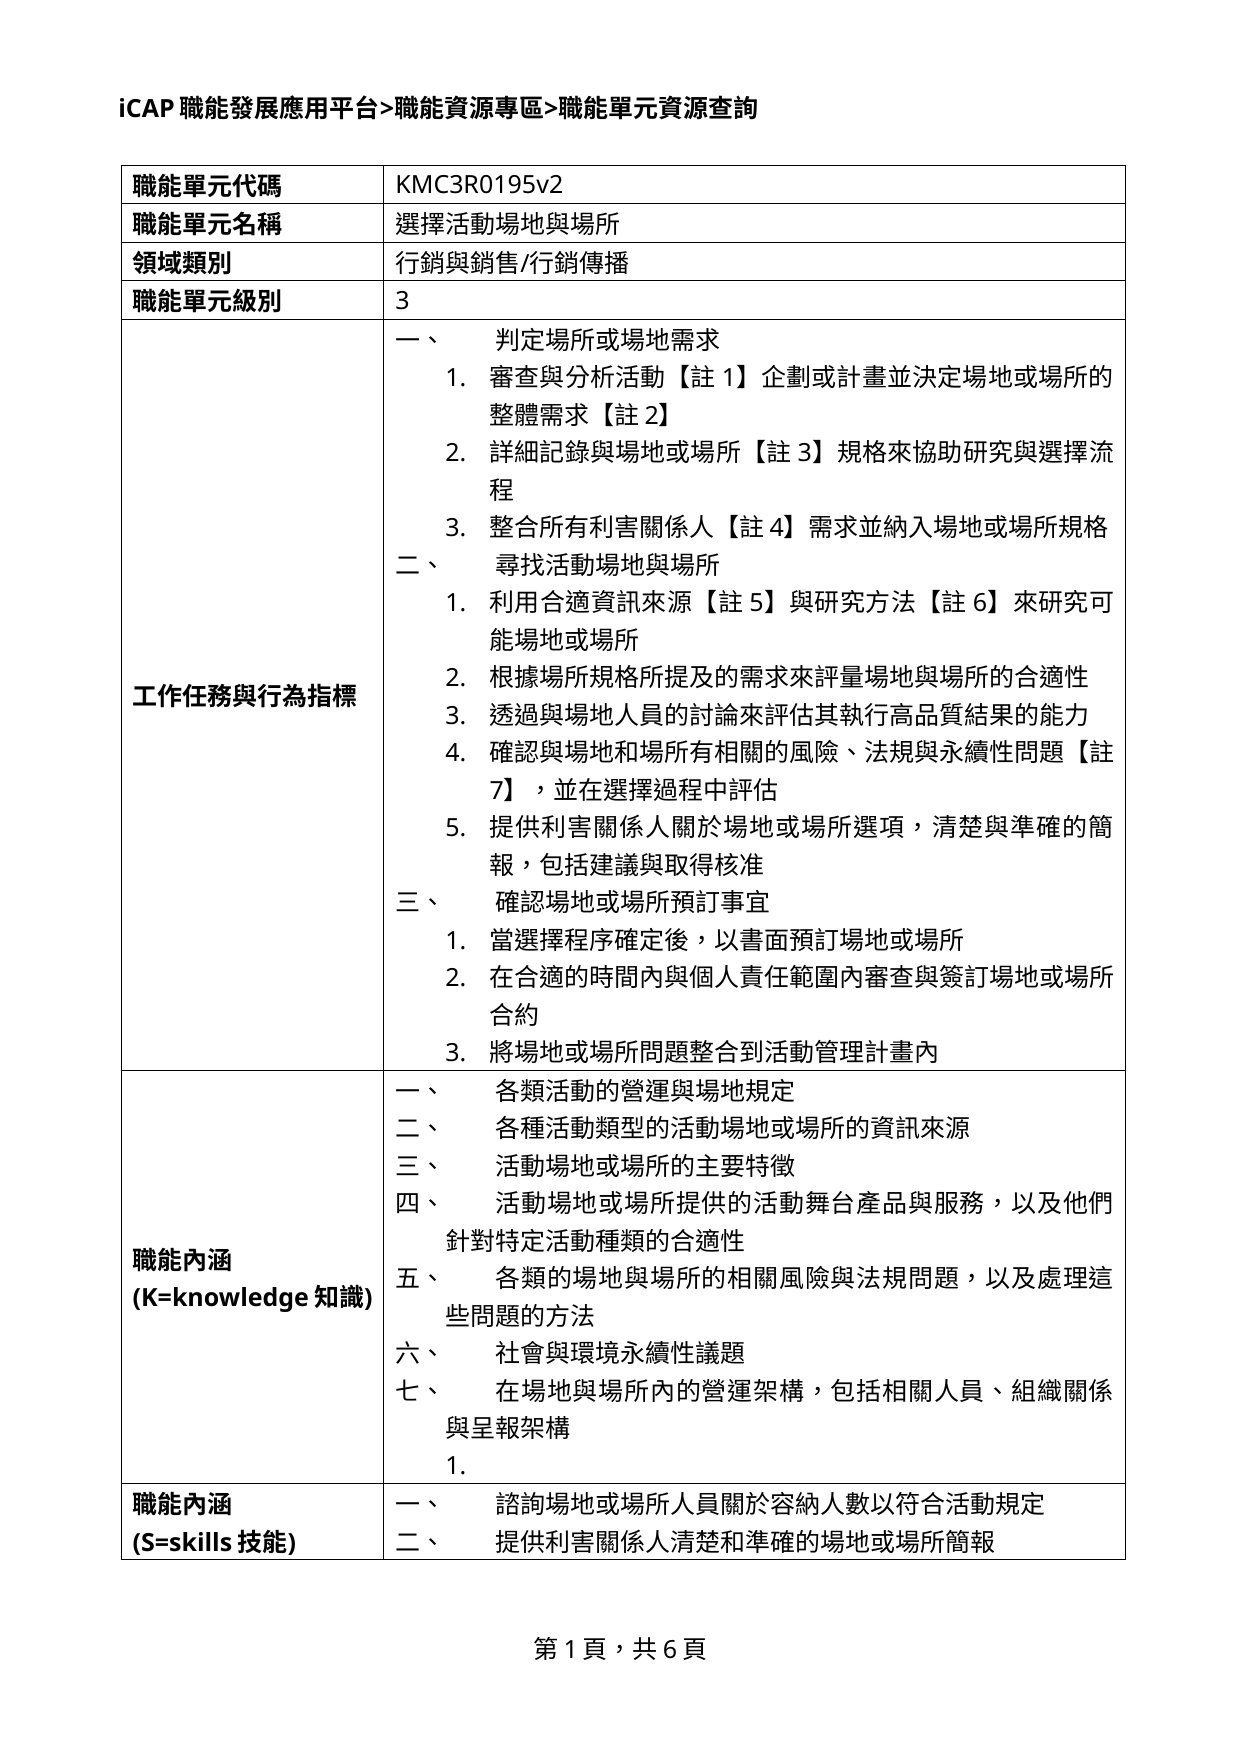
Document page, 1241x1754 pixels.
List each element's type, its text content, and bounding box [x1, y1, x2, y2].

table_cell 判定場所或場地需求 審查與分析活動【註1】企劃或計畫並決定場地或場所的整體需求【註2】 詳細記錄與場地或場所【註3】規格來協助研究與選擇流程 整合所有利害關係人【註4】需求並納入場地或場所規格 尋找活動場地與場所 利用合適資訊來源【註5】與研究方法【註6】來研究可能場地或場所 根據場所規格所提及的需求來評量場地與場所的合適性 透過與場地人員的討論來評估其執行高品質結果的能力 確認與場地和場所有相關的風險、法規與永續性問題【註7】，並在選擇過程中評估 提供利害關係人關於場地或場所選項，清楚與準確的簡報，包括建議與取得核准 確認場地或場所預訂事宜 當選擇程序確定後，以書面預訂場地或場所 在合適的時間內與個人責任範圍內審查與簽訂場地或場所合約 將場地或場所問題整合到活動管理計畫內 [384, 320, 1125, 1070]
table_cell 行銷與銷售/行銷傳播 [384, 243, 1125, 280]
table_cell 選擇活動場地與場所 [384, 204, 1125, 242]
table_header 職能單元代碼 [122, 166, 383, 203]
table_cell 諮詢場地或場所人員關於容納人數以符合活動規定 提供利害關係人清楚和準確的場地或場所簡報 批判思考技能 讀寫技能 場地或場所空間規格計算能力 取得與彙整全部場地或場所選擇所需的資訊，並在指定的截止日內尋找與選擇場地或場所的企劃與組織技能 預期和分析場地或場所相關的風險，並在選擇之前用風險管理計畫或放棄選擇來解決問題的解決問題技能 尋找與選擇活動場地的流程責任 整合全部的利害關係人的需求，定義場地規格 能使用計算機、電腦、印表機、文書處理與統計軟體的科技技能 [384, 1484, 1125, 1559]
table_cell 職能單元級別 [122, 281, 383, 319]
table_cell 職能單元名稱 [122, 204, 383, 242]
table_cell 職能內涵 (K=knowledge知識) [122, 1071, 383, 1483]
table_cell 工作任務與行為指標 [122, 320, 383, 1070]
table_cell 各類活動的營運與場地規定 各種活動類型的活動場地或場所的資訊來源 活動場地或場所的主要特徵 活動場地或場所提供的活動舞台產品與服務，以及他們針對特定活動種類的合適性 各類的場地與場所的相關風險與法規問題，以及處理這些問題的方法 社會與環境永續性議題 在場地與場所內的營運架構，包括相關人員、組織關係與呈報架構 [384, 1071, 1125, 1483]
table_cell 3 [384, 281, 1125, 319]
table_cell 職能內涵 (S=skills技能) [122, 1484, 383, 1559]
table_header KMC3R0195v2 [384, 166, 1125, 203]
table_cell 領域類別 [122, 243, 383, 280]
